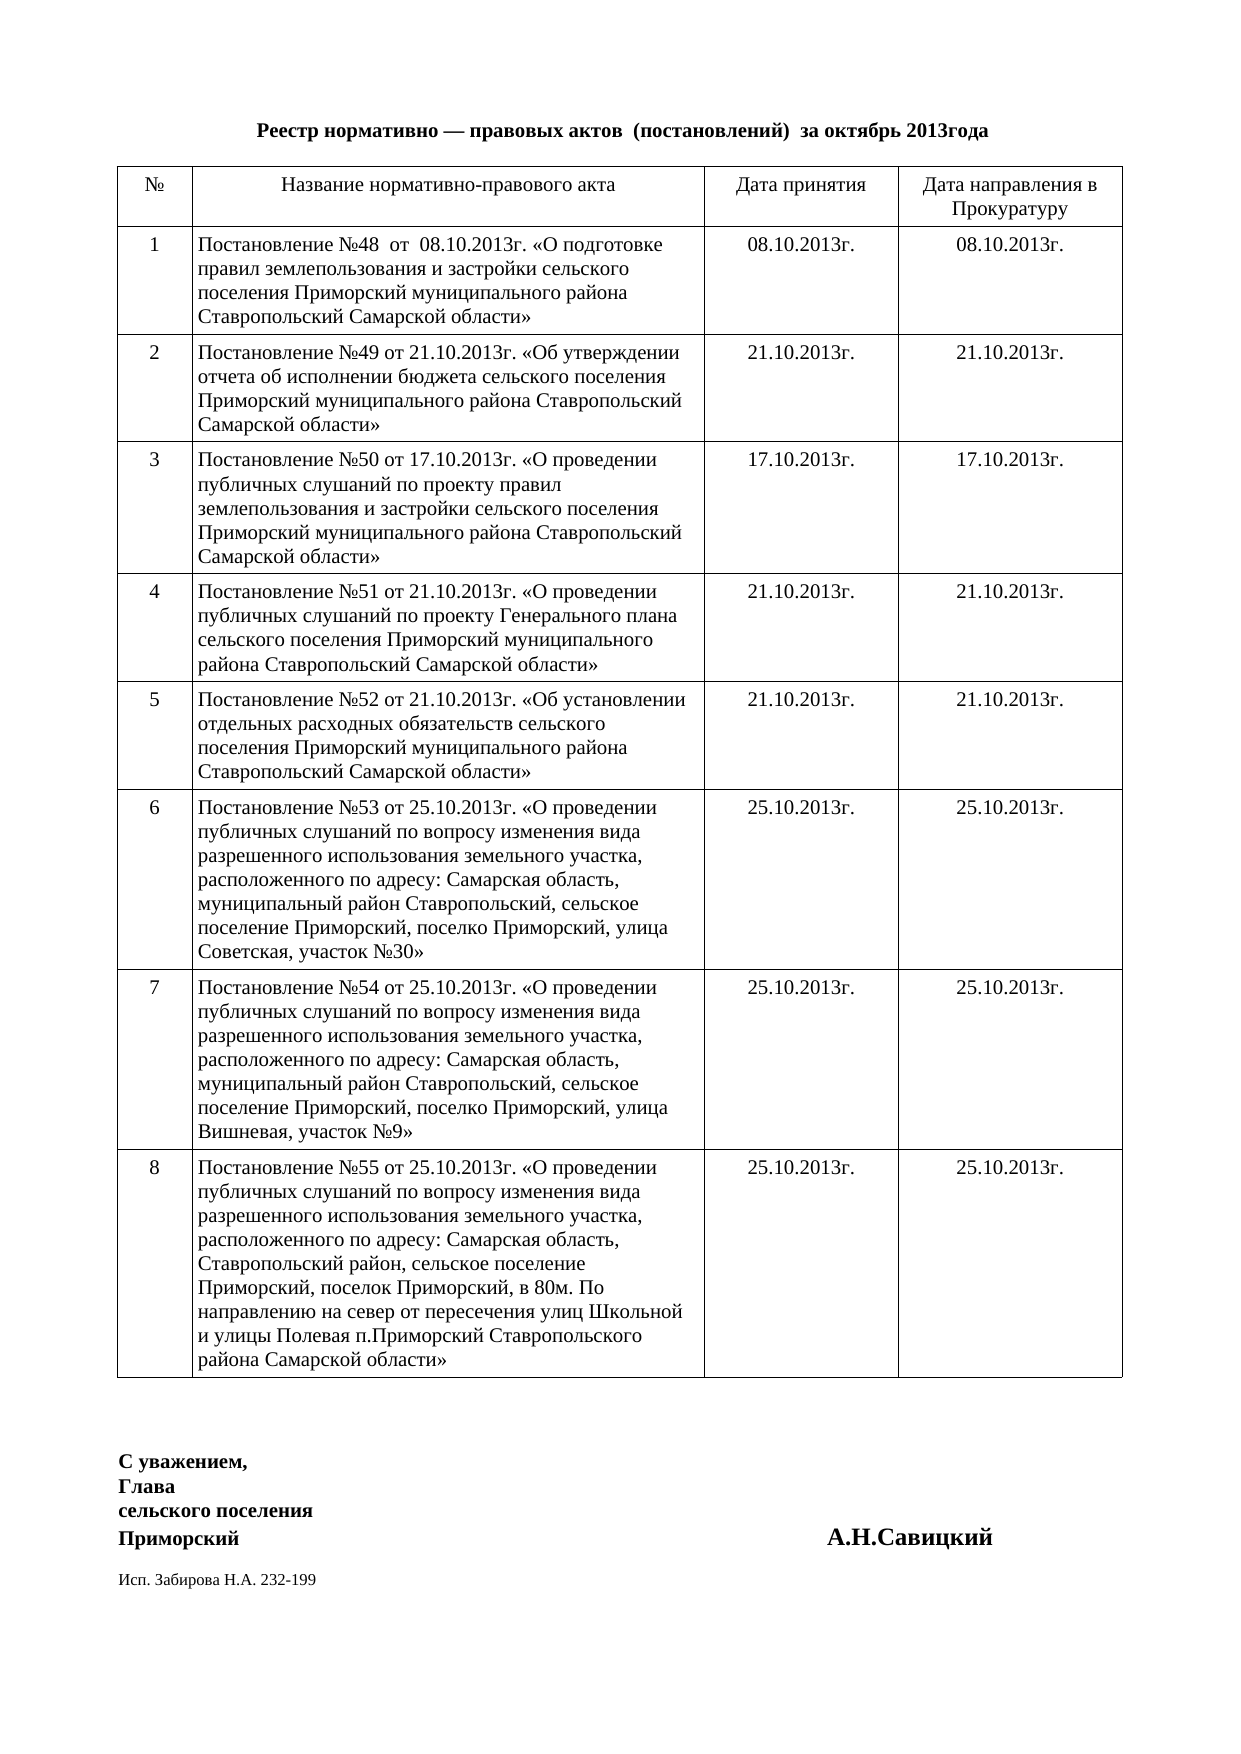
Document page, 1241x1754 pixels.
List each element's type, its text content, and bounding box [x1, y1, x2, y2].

table_cell 21.10.2013г. [899, 682, 1122, 789]
table_cell 25.10.2013г. [899, 790, 1122, 969]
text Приморский А.Н.Савицкий [118, 1522, 1122, 1550]
table_cell 25.10.2013г. [705, 970, 898, 1149]
table_cell 21.10.2013г. [705, 682, 898, 789]
table_cell Постановление №52 от 21.10.2013г. «Об установлении отдельных расходных обязательств сельского поселения Приморский муниципального района Ставропольский Самарской области» [193, 682, 704, 789]
table_cell 25.10.2013г. [705, 790, 898, 969]
text сельского поселения [118, 1498, 1122, 1522]
table_cell 1 [118, 227, 192, 334]
table_cell 21.10.2013г. [899, 574, 1122, 681]
table_cell 2 [118, 335, 192, 441]
table_cell 17.10.2013г. [899, 442, 1122, 573]
table_header № [118, 167, 192, 226]
table_cell 21.10.2013г. [705, 335, 898, 441]
table_cell 17.10.2013г. [705, 442, 898, 573]
table_header Дата направления в Прокуратуру [899, 167, 1122, 226]
table_header Название нормативно-правового акта [193, 167, 704, 226]
table_cell Постановление №55 от 25.10.2013г. «О проведении публичных слушаний по вопросу изменения вида разрешенного использования земельного участка, расположенного по адресу: Самарская область, Ставропольский район, сельское поселение Приморский, поселок Приморский, в 80м. По направлению на север от пересечения улиц Школьной и улицы Полевая п.Приморский Ставропольского района Самарской области» [193, 1150, 704, 1377]
table_cell 21.10.2013г. [899, 335, 1122, 441]
table_cell 6 [118, 790, 192, 969]
table_cell 25.10.2013г. [705, 1150, 898, 1377]
table_cell 08.10.2013г. [705, 227, 898, 334]
table_cell 5 [118, 682, 192, 789]
table_cell Постановление №50 от 17.10.2013г. «О проведении публичных слушаний по проекту правил землепользования и застройки сельского поселения Приморский муниципального района Ставропольский Самарской области» [193, 442, 704, 573]
table_cell 8 [118, 1150, 192, 1377]
text С уважением, [118, 1449, 1122, 1473]
text Исп. Забирова Н.А. 232-199 [118, 1569, 1122, 1589]
table_cell Постановление №51 от 21.10.2013г. «О проведении публичных слушаний по проекту Генерального плана сельского поселения Приморский муниципального района Ставропольский Самарской области» [193, 574, 704, 681]
table_cell 4 [118, 574, 192, 681]
table_cell 3 [118, 442, 192, 573]
text Глава [118, 1473, 1122, 1498]
table_cell Постановление №48 от 08.10.2013г. «О подготовке правил землепользования и застройки сельского поселения Приморский муниципального района Ставропольский Самарской области» [193, 227, 704, 334]
table_cell 25.10.2013г. [899, 1150, 1122, 1377]
table_cell 21.10.2013г. [705, 574, 898, 681]
table_cell Постановление №49 от 21.10.2013г. «Об утверждении отчета об исполнении бюджета сельского поселения Приморский муниципального района Ставропольский Самарской области» [193, 335, 704, 441]
table_cell 7 [118, 970, 192, 1149]
text Реестр нормативно — правовых актов (постановлений) за октябрь 2013года [118, 118, 1122, 142]
table_cell Постановление №53 от 25.10.2013г. «О проведении публичных слушаний по вопросу изменения вида разрешенного использования земельного участка, расположенного по адресу: Самарская область, муниципальный район Ставропольский, сельское поселение Приморский, поселко Приморский, улица Советская, участок №30» [193, 790, 704, 969]
table_cell Постановление №54 от 25.10.2013г. «О проведении публичных слушаний по вопросу изменения вида разрешенного использования земельного участка, расположенного по адресу: Самарская область, муниципальный район Ставропольский, сельское поселение Приморский, поселко Приморский, улица Вишневая, участок №9» [193, 970, 704, 1149]
table_cell 08.10.2013г. [899, 227, 1122, 334]
table_cell 25.10.2013г. [899, 970, 1122, 1149]
table_header Дата принятия [705, 167, 898, 226]
